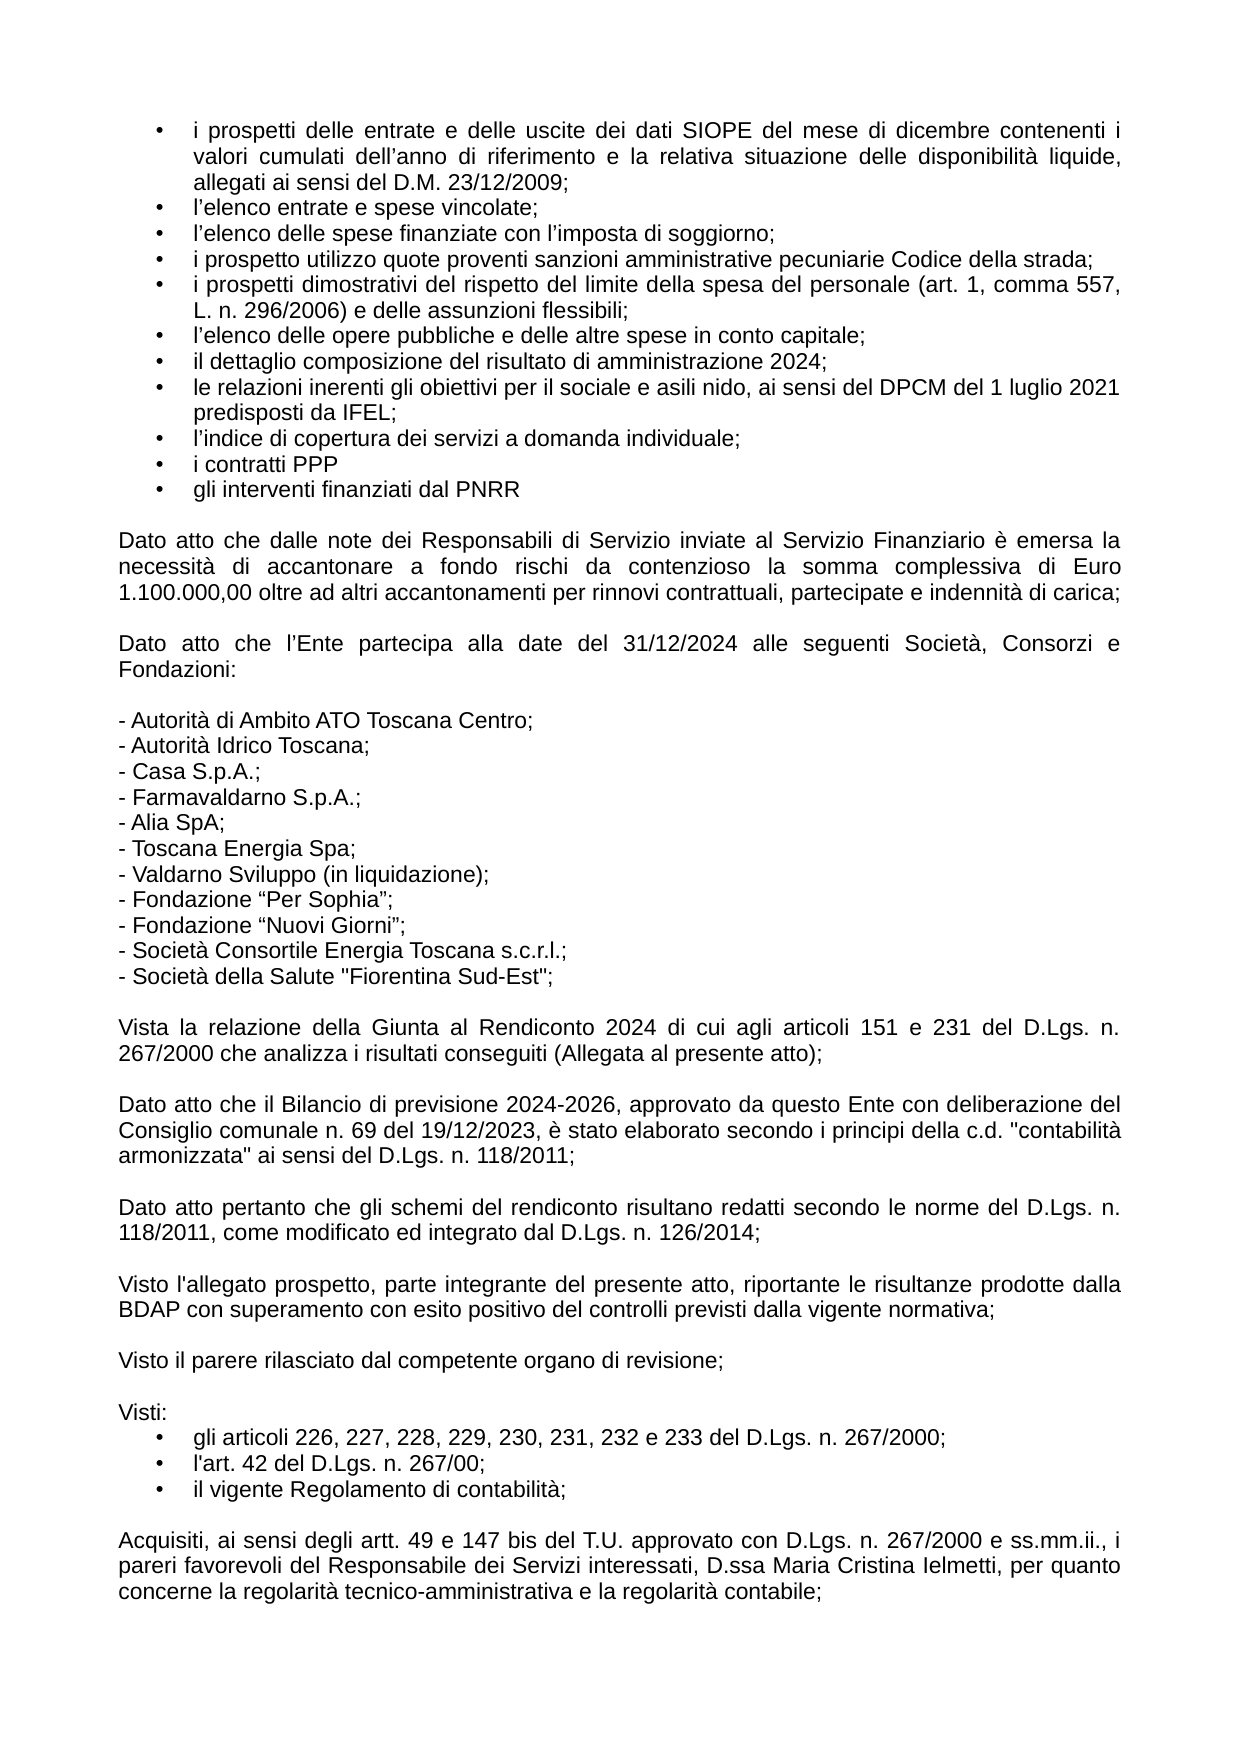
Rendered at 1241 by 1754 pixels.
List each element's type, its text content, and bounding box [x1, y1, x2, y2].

text Vista la relazione della Giunta al Rendiconto 2024 di cui agli articoli 151 e 231 del D.Lgs. n. 267/2000 che analizza i risultati conseguiti (Allegata al presente atto); [118, 1015, 1122, 1066]
text Visti: [118, 1399, 1122, 1425]
list i prospetti delle entrate e delle uscite dei dati SIOPE del mese di dicembre contenenti i valori cumulati dell’anno di riferimento e la relativa situazione delle disponibilità liquide, allegati ai sensi del D.M. 23/12/2009; [156, 118, 1122, 195]
list gli interventi finanziati dal PNRR [156, 477, 1122, 502]
text Dato atto che dalle note dei Responsabili di Servizio inviate al Servizio Finanziario è emersa la necessità di accantonare a fondo rischi da contenzioso la somma complessiva di Euro 1.100.000,00 oltre ad altri accantonamenti per rinnovi contrattuali, partecipate e indennità di carica; [118, 528, 1122, 605]
text - Toscana Energia Spa; [118, 836, 1122, 861]
text - Società Consortile Energia Toscana s.c.r.l.; [118, 938, 1122, 964]
text - Autorità di Ambito ATO Toscana Centro; [118, 707, 1122, 733]
text Dato atto pertanto che gli schemi del rendiconto risultano redatti secondo le norme del D.Lgs. n. 118/2011, come modificato ed integrato dal D.Lgs. n. 126/2014; [118, 1194, 1122, 1246]
list i contratti PPP [156, 451, 1122, 477]
text - Farmavaldarno S.p.A.; [118, 784, 1122, 810]
list il vigente Regolamento di contabilità; [156, 1476, 1122, 1502]
text Dato atto che il Bilancio di previsione 2024-2026, approvato da questo Ente con deliberazione del Consiglio comunale n. 69 del 19/12/2023, è stato elaborato secondo i principi della c.d. "contabilità armonizzata" ai sensi del D.Lgs. n. 118/2011; [118, 1092, 1122, 1169]
text - Autorità Idrico Toscana; [118, 733, 1122, 759]
list le relazioni inerenti gli obiettivi per il sociale e asili nido, ai sensi del DPCM del 1 luglio 2021 predisposti da IFEL; [156, 374, 1122, 426]
text Visto il parere rilasciato dal competente organo di revisione; [118, 1348, 1122, 1374]
text Acquisiti, ai sensi degli artt. 49 e 147 bis del T.U. approvato con D.Lgs. n. 267/2000 e ss.mm.ii., i pareri favorevoli del Responsabile dei Servizi interessati, D.ssa Maria Cristina Ielmetti, per quanto concerne la regolarità tecnico-amministrativa e la regolarità contabile; [118, 1527, 1122, 1604]
list gli articoli 226, 227, 228, 229, 230, 231, 232 e 233 del D.Lgs. n. 267/2000; [156, 1425, 1122, 1451]
text - Fondazione “Per Sophia”; [118, 887, 1122, 912]
text - Valdarno Sviluppo (in liquidazione); [118, 861, 1122, 887]
list l’elenco delle spese finanziate con l’imposta di soggiorno; [156, 221, 1122, 246]
list i prospetti dimostrativi del rispetto del limite della spesa del personale (art. 1, comma 557, L. n. 296/2006) e delle assunzioni flessibili; [156, 272, 1122, 323]
text Visto l'allegato prospetto, parte integrante del presente atto, riportante le risultanze prodotte dalla BDAP con superamento con esito positivo del controlli previsti dalla vigente normativa; [118, 1271, 1122, 1322]
text - Alia SpA; [118, 810, 1122, 836]
text - Fondazione “Nuovi Giorni”; [118, 912, 1122, 938]
list i prospetto utilizzo quote proventi sanzioni amministrative pecuniarie Codice della strada; [156, 246, 1122, 272]
list l’elenco delle opere pubbliche e delle altre spese in conto capitale; [156, 323, 1122, 349]
list il dettaglio composizione del risultato di amministrazione 2024; [156, 349, 1122, 374]
list l’elenco entrate e spese vincolate; [156, 195, 1122, 221]
text Dato atto che l’Ente partecipa alla date del 31/12/2024 alle seguenti Società, Consorzi e Fondazioni: [118, 631, 1122, 682]
text - Casa S.p.A.; [118, 759, 1122, 784]
text - Società della Salute "Fiorentina Sud-Est"; [118, 964, 1122, 989]
list l'art. 42 del D.Lgs. n. 267/00; [156, 1451, 1122, 1476]
list l’indice di copertura dei servizi a domanda individuale; [156, 426, 1122, 451]
